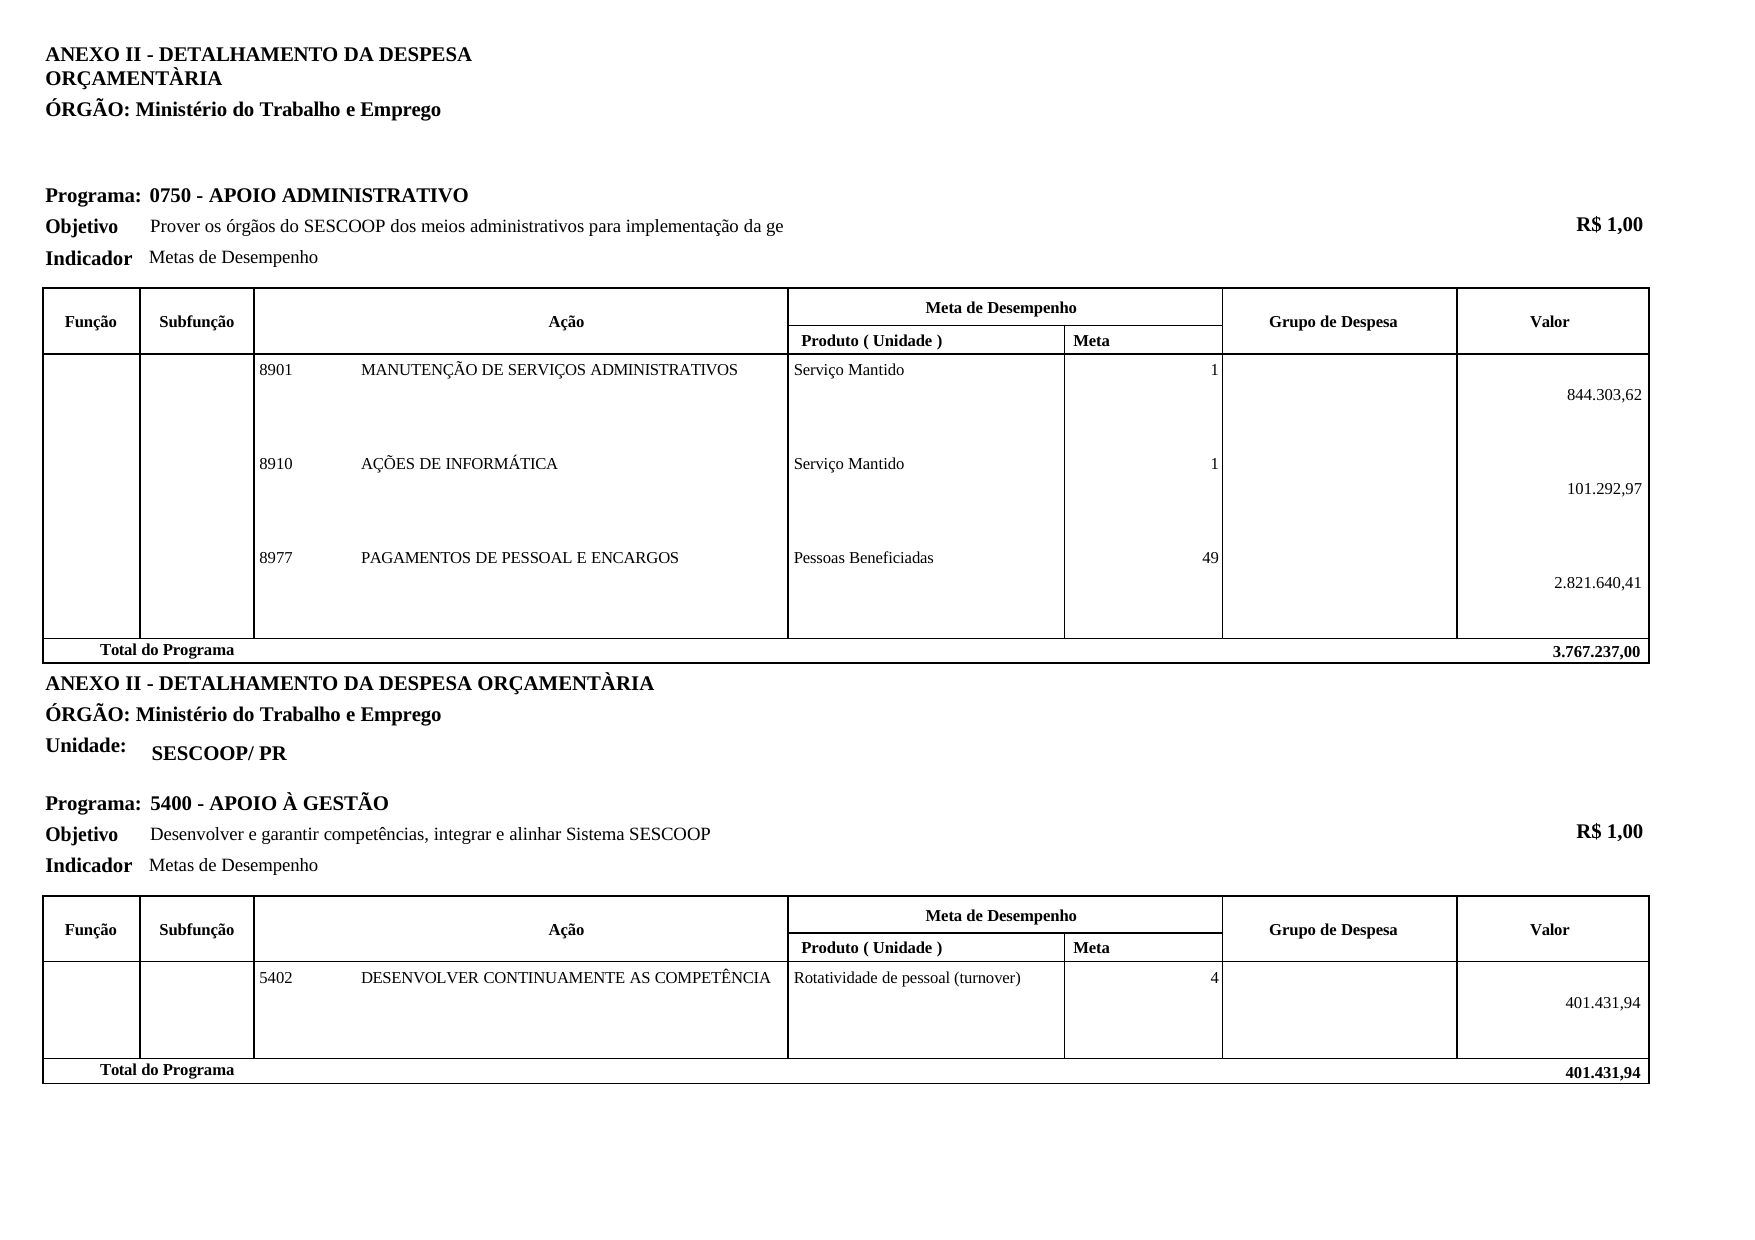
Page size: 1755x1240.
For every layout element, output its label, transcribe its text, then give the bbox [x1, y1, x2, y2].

text Programa: 0750 - APOIO ADMINISTRATIVO [45, 183, 788, 207]
table_cell 401.431,94 [1458, 962, 1648, 1058]
table_header Grupo de Despesa [1223, 289, 1456, 353]
table_cell 4 [1065, 962, 1222, 1058]
text Indicador Metas de Desempenho [45, 853, 716, 877]
table_cell [141, 355, 253, 637]
table_cell Serviço Mantido Serviço Mantido Pessoas Beneficiadas [789, 355, 1064, 637]
table_cell [1223, 355, 1456, 637]
table_cell Rotatividade de pessoal (turnover) [789, 962, 1064, 1058]
text Objetivo Desenvolver e garantir competências, integrar e alinhar Sistema SESCOOP [45, 822, 716, 846]
table_header Valor [1458, 897, 1648, 961]
table_header Grupo de Despesa [1223, 897, 1456, 961]
table_cell Total do Programa 3.767.237,00 [44, 639, 1648, 662]
text ÓRGÃO: Ministério do Trabalho e Emprego [45, 702, 1660, 726]
text Objetivo Prover os órgãos do SESCOOP dos meios administrativos para implementação da ge [45, 214, 788, 238]
table_cell Meta [1065, 934, 1222, 961]
table_header Ação [255, 289, 787, 353]
text Unidade: [45, 733, 127, 757]
table_header Valor [1458, 289, 1648, 353]
table_header Função [44, 897, 139, 961]
table_cell 8901 MANUTENÇÃO DE SERVIÇOS ADMINISTRATIVOS 8910 AÇÕES DE INFORMÁTICA 8977 PAGAMENTOS DE PESSOAL E ENCARGOS [255, 355, 787, 637]
table_header Meta de Desempenho [789, 897, 1222, 932]
table_cell [1223, 962, 1456, 1058]
text R$ 1,00 [1576, 211, 1660, 236]
text ANEXO II - DETALHAMENTO DA DESPESA ORÇAMENTÀRIA [45, 671, 1660, 695]
text SESCOOP/ PR [151, 741, 1660, 765]
text Indicador Metas de Desempenho [45, 246, 788, 270]
table_header Subfunção [141, 289, 253, 353]
table_cell [44, 355, 139, 637]
table_header Subfunção [141, 897, 253, 961]
table_header Função [44, 289, 139, 353]
table_header Ação [255, 897, 787, 961]
table_cell [141, 962, 253, 1058]
text Programa: 5400 - APOIO À GESTÃO [45, 791, 716, 815]
table_cell 5402 DESENVOLVER CONTINUAMENTE AS COMPETÊNCIA [255, 962, 787, 1058]
table_cell Total do Programa 401.431,94 [44, 1059, 1648, 1082]
table_cell Produto ( Unidade ) [789, 326, 1064, 353]
text R$ 1,00 [1576, 819, 1660, 843]
table_cell Meta [1065, 326, 1222, 353]
table_cell 844.303,62 101.292,97 2.821.640,41 [1458, 355, 1648, 637]
table_cell 1 1 49 [1065, 355, 1222, 637]
table_cell Produto ( Unidade ) [789, 934, 1064, 961]
table_header Meta de Desempenho [789, 289, 1222, 324]
table_cell [44, 962, 139, 1058]
